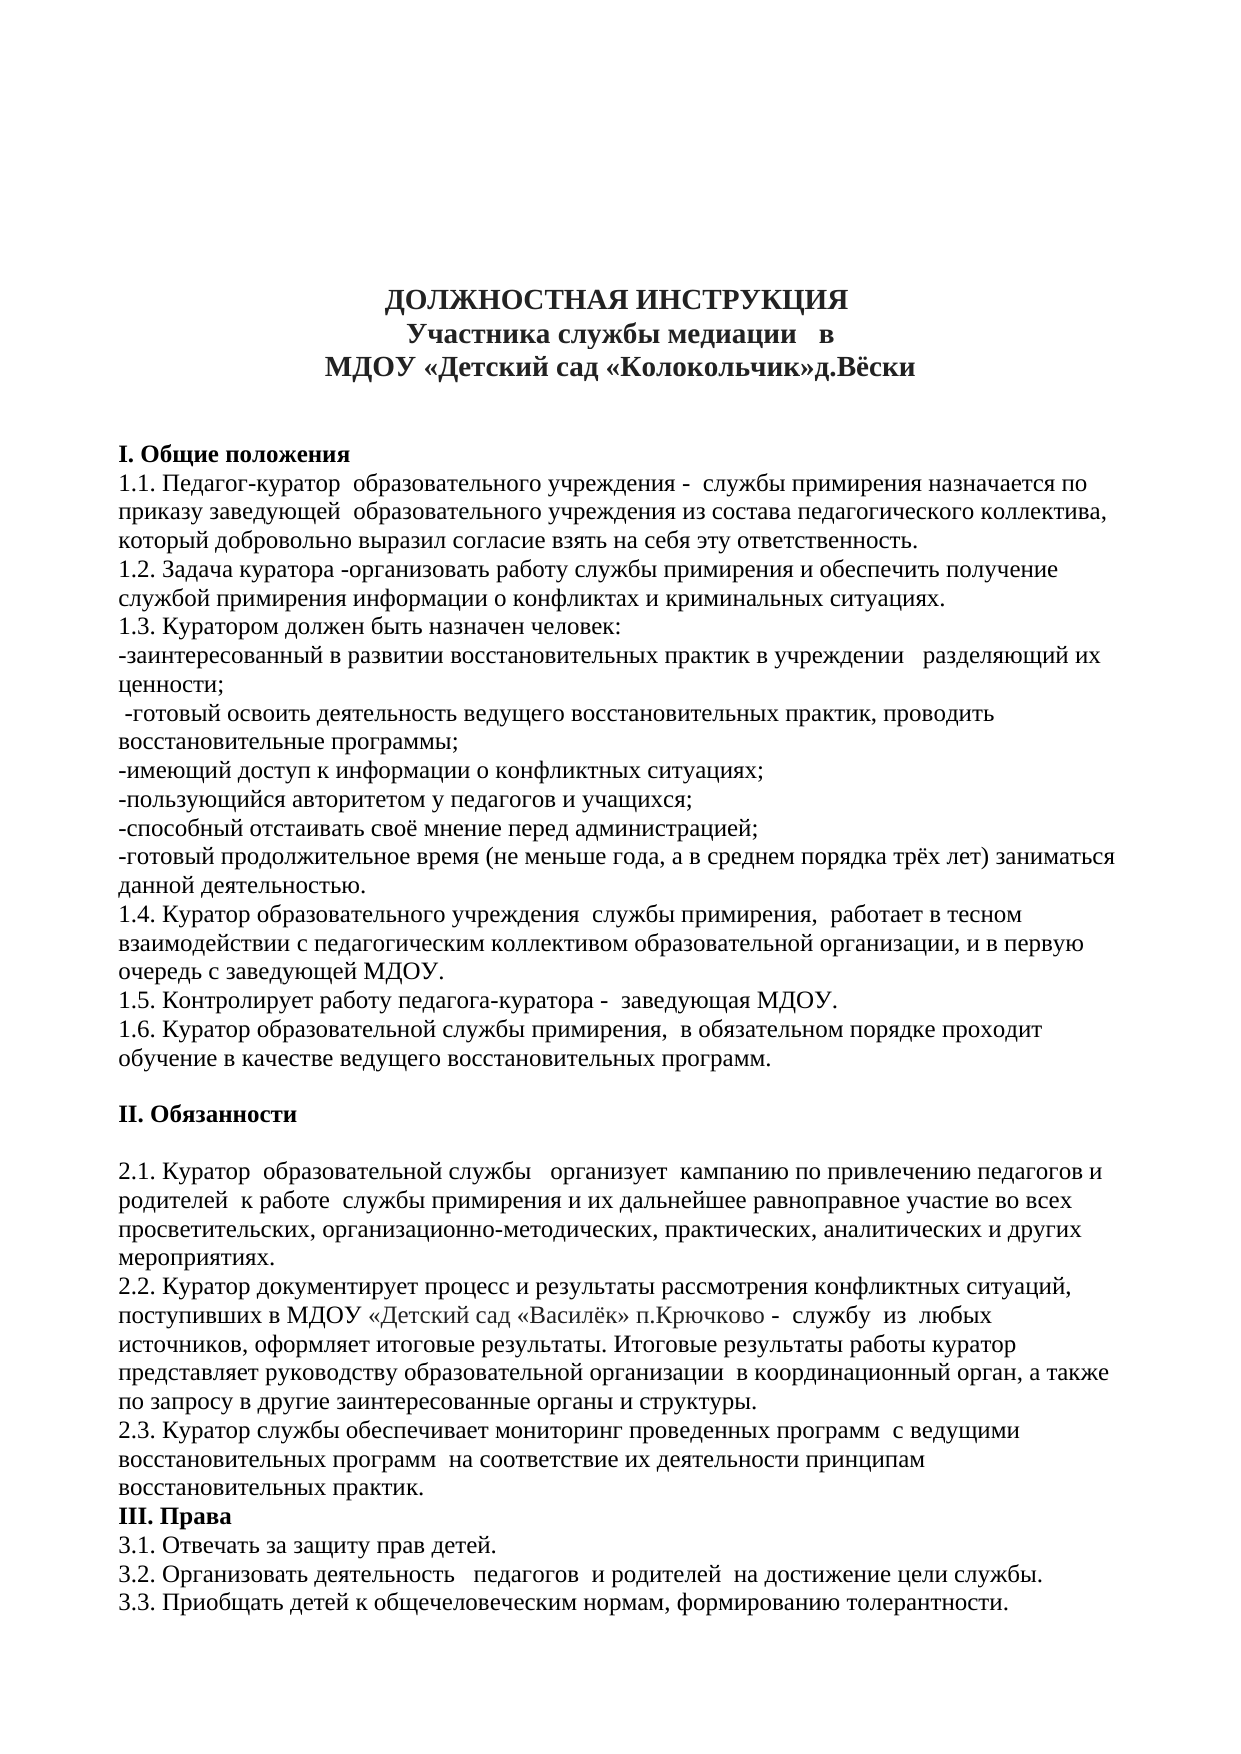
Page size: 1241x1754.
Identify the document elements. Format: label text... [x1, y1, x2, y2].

text 3.3. Приобщать детей к общечеловеческим нормам, формированию толерантности. [118, 1587, 1122, 1616]
text 2.3. Куратор службы обеспечивает мониторинг проведенных программ с ведущими восстановительных программ на соответствие их деятельности принципам восстановительных практик. [118, 1415, 1122, 1501]
text III. Права [118, 1501, 1122, 1530]
text 1.5. Контролирует работу педагога-куратора - заведующая МДОУ. [118, 985, 1122, 1014]
text 1.1. Педагог-куратор образовательного учреждения - службы примирения назначается по приказу заведующей образовательного учреждения из состава педагогического коллектива, который добровольно выразил согласие взять на себя эту ответственность. [118, 468, 1122, 554]
text -способный отстаивать своё мнение перед администрацией; [118, 813, 1122, 841]
text 3.2. Организовать деятельность педагогов и родителей на достижение цели службы. [118, 1559, 1122, 1587]
text -заинтересованный в развитии восстановительных практик в учреждении разделяющий их ценности; [118, 640, 1122, 698]
text I. Общие положения [118, 439, 1122, 468]
text ДОЛЖНОСТНАЯ ИНСТРУКЦИЯ [118, 282, 1122, 316]
text 3.1. Отвечать за защиту прав детей. [118, 1530, 1122, 1559]
text -готовый освоить деятельность ведущего восстановительных практик, проводить восстановительные программы; [118, 698, 1122, 755]
text 2.1. Куратор образовательной службы организует кампанию по привлечению педагогов и родителей к работе службы примирения и их дальнейшее равноправное участие во всех просветительских, организационно-методических, практических, аналитических и других мероприятиях. [118, 1156, 1122, 1271]
text 1.2. Задача куратора -организовать работу службы примирения и обеспечить получение службой примирения информации о конфликтах и криминальных ситуациях. [118, 554, 1122, 611]
text 1.4. Куратор образовательного учреждения службы примирения, работает в тесном взаимодействии с педагогическим коллективом образовательной организации, и в первую очередь с заведующей МДОУ. [118, 899, 1122, 985]
text -пользующийся авторитетом у педагогов и учащихся; [118, 784, 1122, 813]
text 1.3. Куратором должен быть назначен человек: [118, 611, 1122, 640]
text МДОУ «Детский сад «Колокольчик»д.Вёски [118, 349, 1122, 383]
text II. Обязанности [118, 1099, 1122, 1128]
text 2.2. Куратор документирует процесс и результаты рассмотрения конфликтных ситуаций, поступивших в МДОУ «Детский сад «Василёк» п.Крючково - службу из любых источников, оформляет итоговые результаты. Итоговые результаты работы куратор представляет руководству образовательной организации в координационный орган, а также по запросу в другие заинтересованные органы и структуры. [118, 1271, 1122, 1415]
text -имеющий доступ к информации о конфликтных ситуациях; [118, 755, 1122, 784]
text 1.6. Куратор образовательной службы примирения, в обязательном порядке проходит обучение в качестве ведущего восстановительных программ. [118, 1014, 1122, 1071]
text Участника службы медиации в [118, 316, 1122, 349]
text -готовый продолжительное время (не меньше года, а в среднем порядка трёх лет) заниматься данной деятельностью. [118, 841, 1122, 899]
